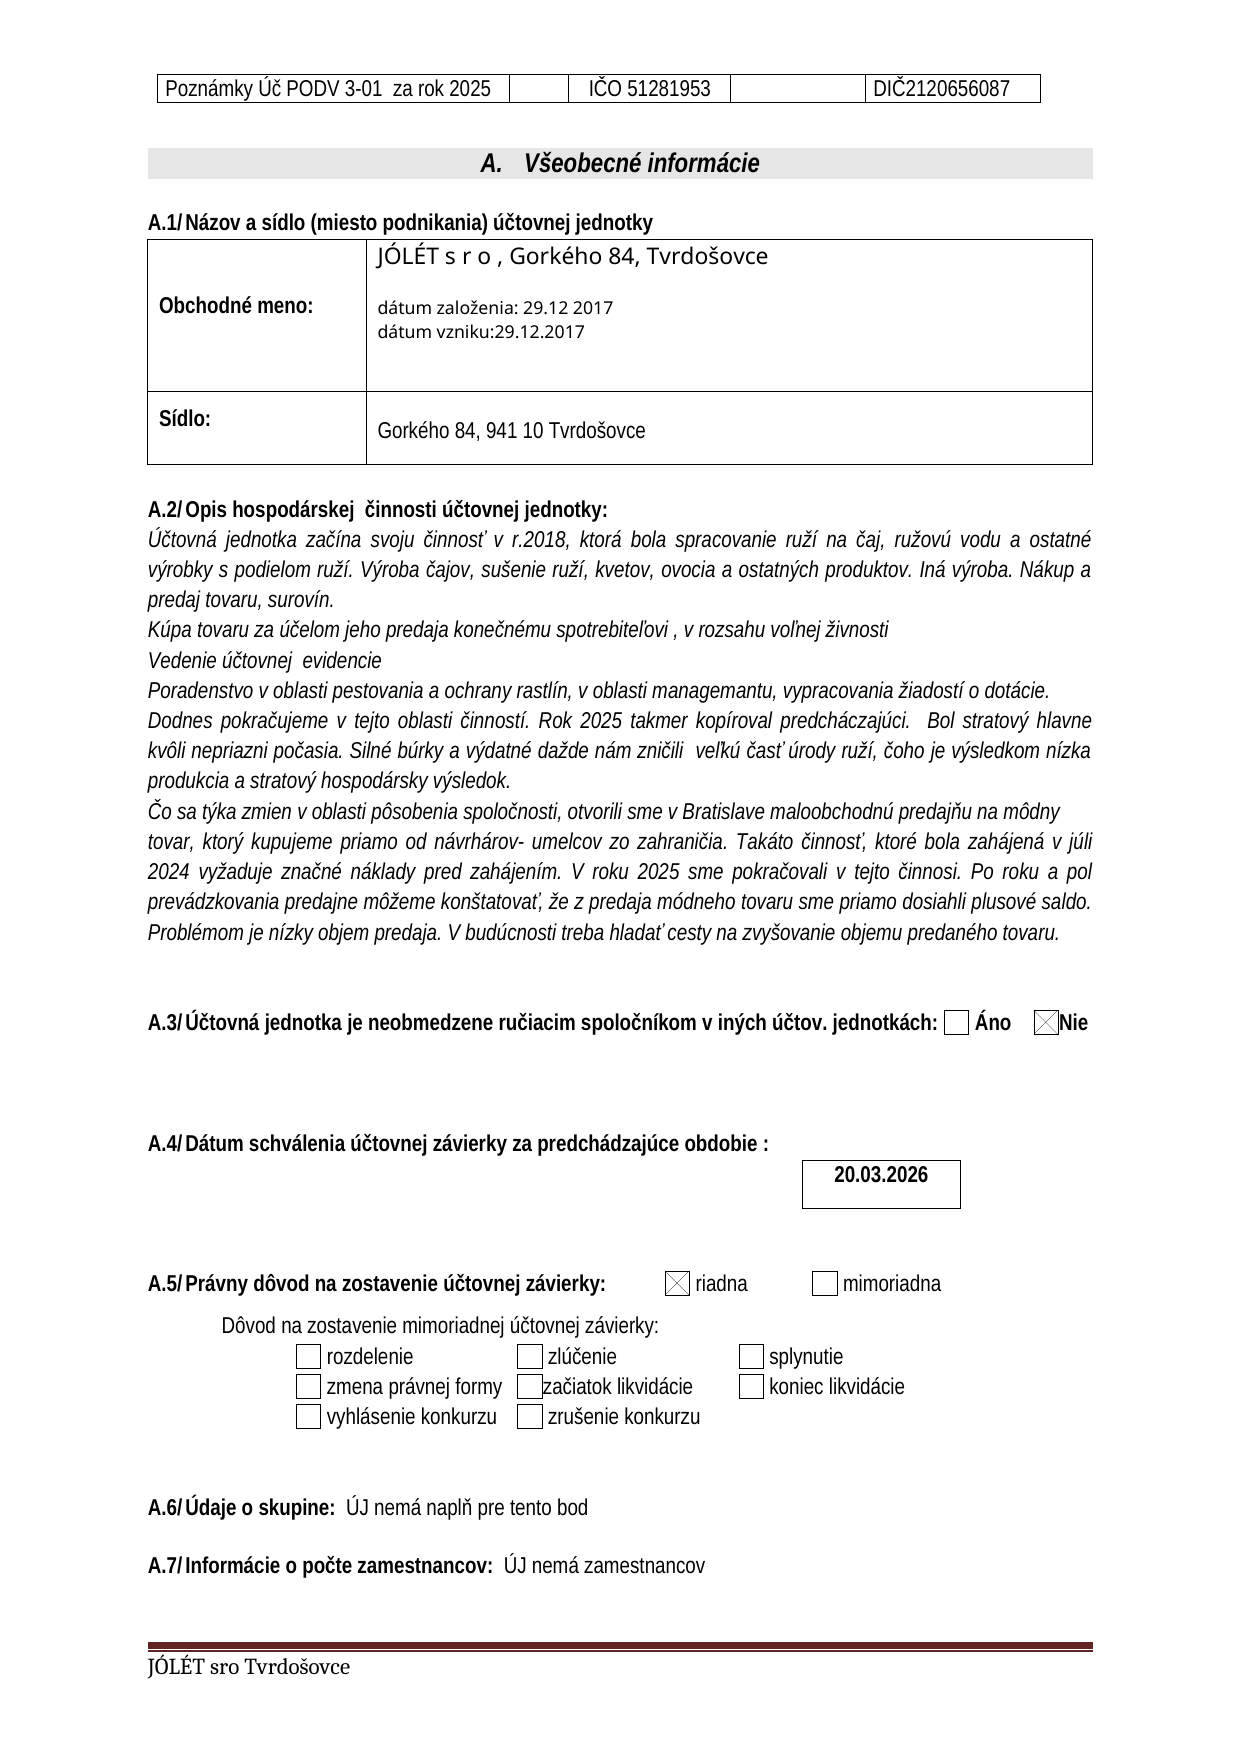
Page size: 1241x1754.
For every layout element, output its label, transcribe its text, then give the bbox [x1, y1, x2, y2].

text Čo sa týka zmien v oblasti pôsobenia spoločnosti, otvorili sme v Bratislave maloobchodnú predajňu na môdny [148, 798, 1093, 824]
table_header [148, 1160, 802, 1208]
list Opis hospodárskej činnosti účtovnej jednotky: [148, 496, 1093, 522]
text Poradenstvo v oblasti pestovania a ochrany rastlín, v oblasti managemantu, vypracovania žiadostí o dotácie. [148, 677, 1093, 703]
table_cell Gorkého 84, 941 10 Tvrdošovce [367, 392, 1092, 464]
text Vedenie účtovnej evidencie [148, 647, 1093, 673]
list Názov a sídlo (miesto podnikania) účtovnej jednotky [148, 209, 1093, 235]
text zmena právnej formy začiatok likvidácie koniec likvidácie [295, 1373, 1093, 1399]
list riadna mimoriadna [690, 1270, 1093, 1296]
text Dodnes pokračujeme v tejto oblasti činností. Rok 2025 takmer kopíroval predcháczajúci. Bol stratový hlavne kvôli nepriazni počasia. Silné búrky a výdatné dažde nám zničili veľkú časť úrody ruží, čoho je výsledkom nízka produkcia a stratový hospodársky výsledok. [148, 707, 1093, 794]
text Dôvod na zostavenie mimoriadnej účtovnej závierky: [148, 1312, 1093, 1339]
table_header JÓLÉT s r o , Gorkého 84, Tvrdošovce dátum založenia: 29.12 2017 dátum vzniku:29.12.2017 [367, 240, 1092, 391]
list Dátum schválenia účtovnej závierky za predchádzajúce obdobie : [148, 1130, 1093, 1156]
table_header 20.03.2026 [803, 1161, 960, 1208]
list Všeobecné informácie [148, 148, 1093, 179]
text Kúpa tovaru za účelom jeho predaja konečnému spotrebiteľovi , v rozsahu voľnej živnosti [148, 616, 1093, 643]
table_header Obchodné meno: [148, 240, 366, 391]
text Účtovná jednotka začína svoju činnosť v r.2018, ktorá bola spracovanie ruží na čaj, ružovú vodu a ostatné výrobky s podielom ruží. Výroba čajov, sušenie ruží, kvetov, ovocia a ostatných produktov. Iná výroba. Nákup a predaj tovaru, surovín. [148, 526, 1093, 612]
text rozdelenie zlúčenie splynutie [295, 1343, 1093, 1369]
list Účtovná jednotka je neobmedzene ručiacim spoločníkom v iných účtov. jednotkách: Áno Nie [148, 1009, 1093, 1035]
text tovar, ktorý kupujeme priamo od návrhárov- umelcov zo zahraničia. Takáto činnosť, ktoré bola zahájená v júli 2024 vyžaduje značné náklady pred zahájením. V roku 2025 sme pokračovali v tejto činnosi. Po roku a pol prevádzkovania predajne môžeme konštatovať, že z predaja módneho tovaru sme priamo dosiahli plusové saldo. Problémom je nízky objem predaja. V budúcnosti treba hladať cesty na zvyšovanie objemu predaného tovaru. [148, 828, 1093, 945]
list Právny dôvod na zostavenie účtovnej závierky: [148, 1270, 665, 1296]
list Údaje o skupine: ÚJ nemá naplň pre tento bod [148, 1494, 1093, 1520]
table_cell Sídlo: [148, 392, 366, 464]
text vyhlásenie konkurzu zrušenie konkurzu [295, 1403, 1093, 1429]
list Informácie o počte zamestnancov: ÚJ nemá zamestnancov [148, 1552, 1093, 1578]
